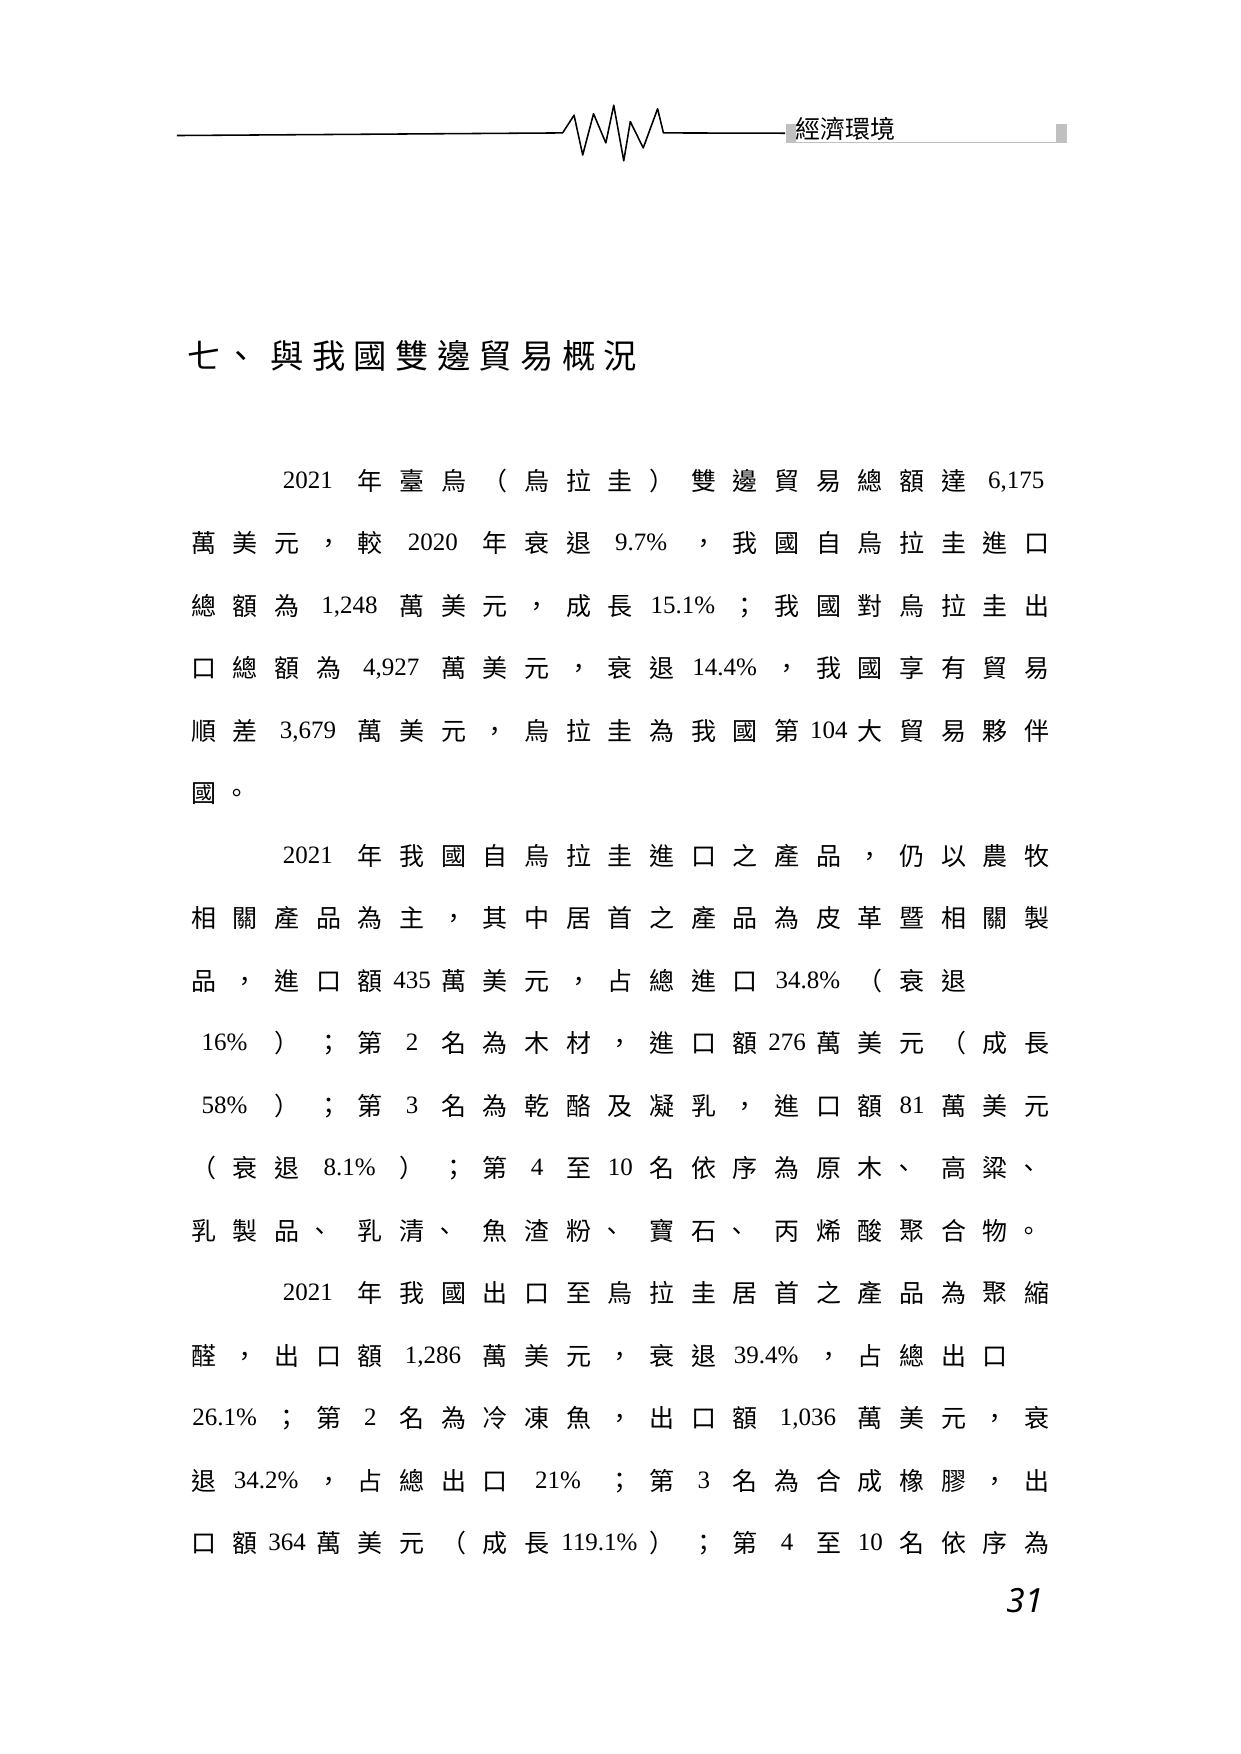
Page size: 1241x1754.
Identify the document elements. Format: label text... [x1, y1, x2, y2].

text 2021年我國出口至烏拉圭居首之產品為聚縮醛，出口額1,286萬美元，衰退39.4%，占總出口26.1%；第2名為冷凍魚，出口額1,036萬美元，衰退34.2%，占總出口21%；第3名為合成橡膠，出口額364萬美元（成長119.1%）；第4至10名依序為 [183, 1250, 1058, 1563]
text 2021年臺烏（烏拉圭）雙邊貿易總額達6,175萬美元，較2020年衰退9.7%，我國自烏拉圭進口總額為1,248萬美元，成長15.1%；我國對烏拉圭出口總額為4,927萬美元，衰退14.4%，我國享有貿易順差3,679萬美元，烏拉圭為我國第104大貿易夥伴國。 [183, 438, 1058, 813]
text 七、與我國雙邊貿易概況 [183, 313, 1058, 375]
text 2021年我國自烏拉圭進口之產品，仍以農牧相關產品為主，其中居首之產品為皮革暨相關製品，進口額435萬美元，占總進口34.8%（衰退16%）；第2名為木材，進口額276萬美元（成長58%）；第3名為乾酪及凝乳，進口額81萬美元（衰退8.1%）；第4至10名依序為原木、高粱、乳製品、乳清、魚渣粉、寶石、丙烯酸聚合物。 [183, 813, 1058, 1250]
